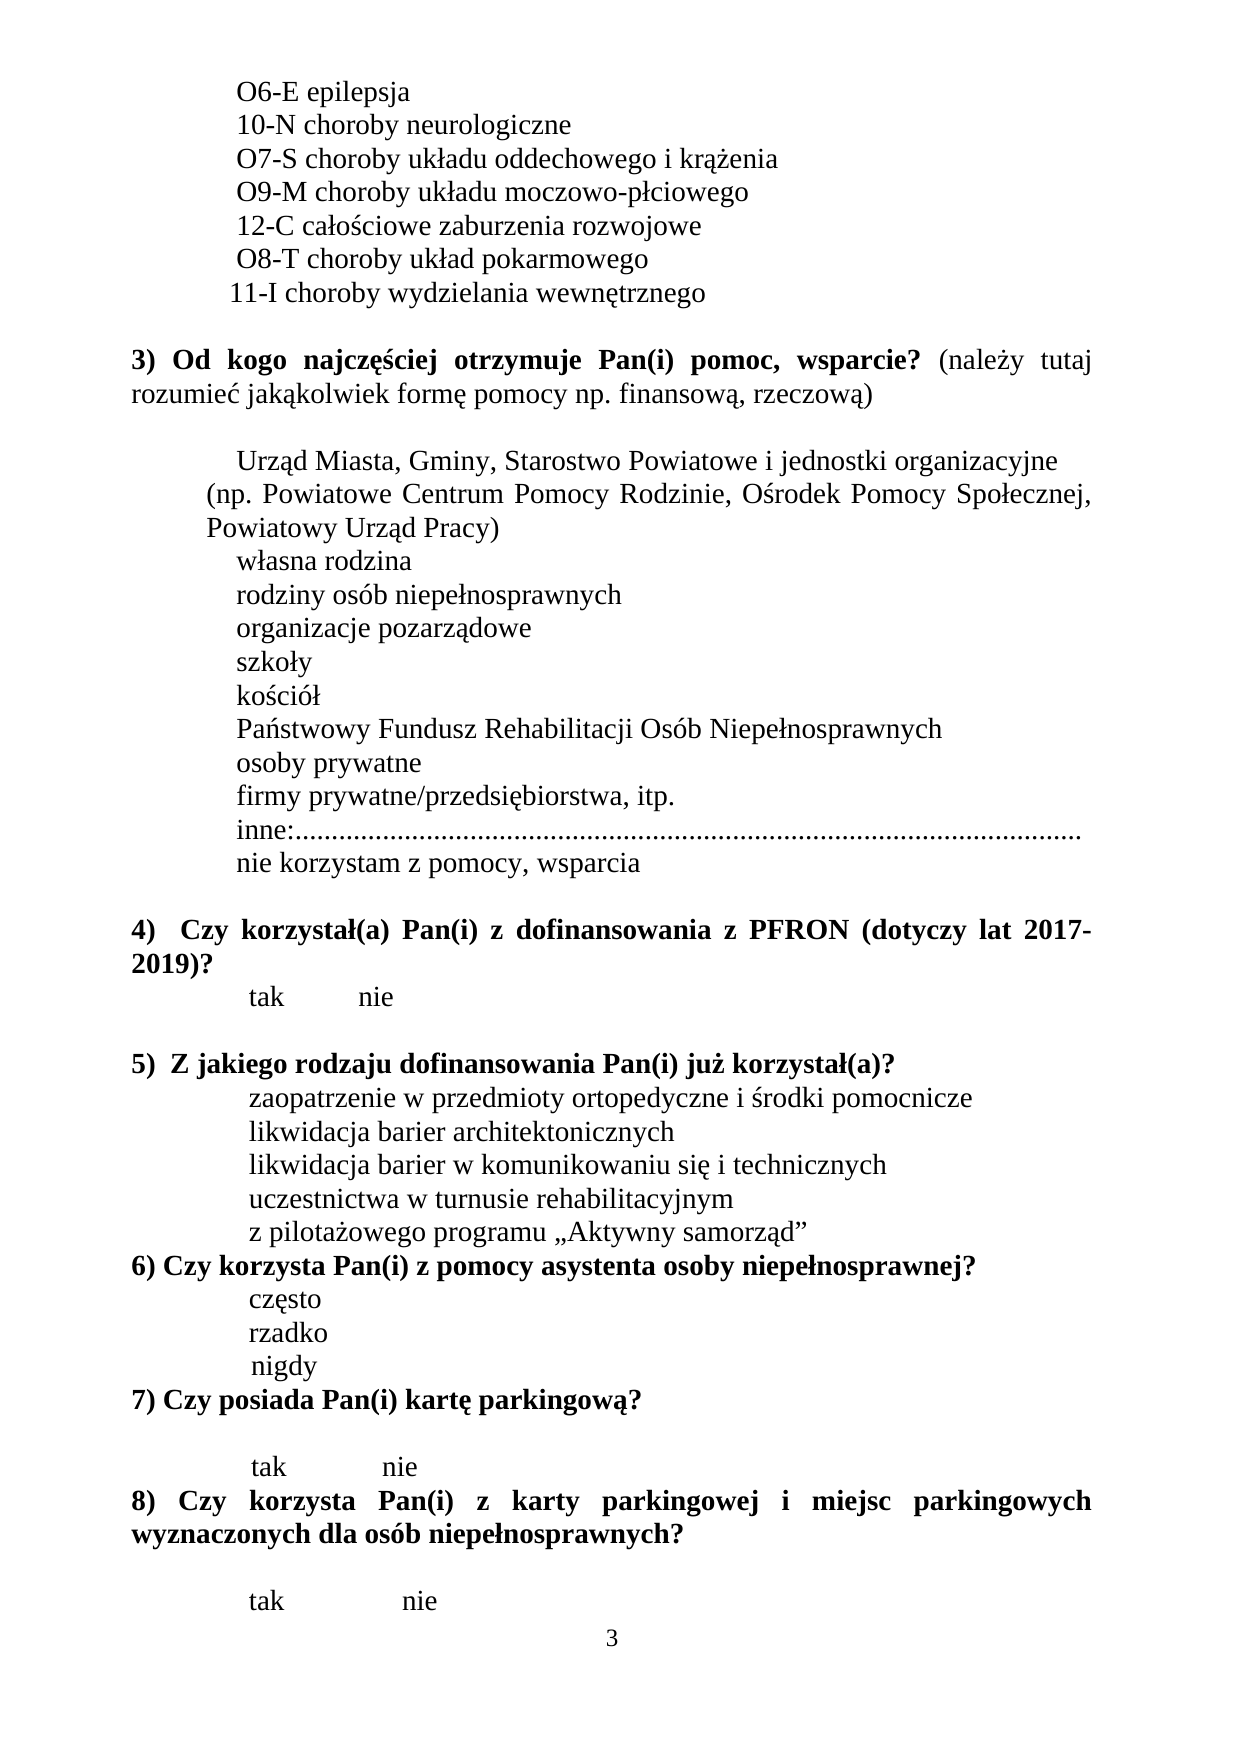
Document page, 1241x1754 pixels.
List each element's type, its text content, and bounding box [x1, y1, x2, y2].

text 8) Czy korzysta Pan(i) z karty parkingowej i miejsc parkingowych wyznaczonych dla osób niepełnosprawnych? [131, 1483, 1092, 1550]
text  O9-M choroby układu moczowo-płciowego [206, 174, 1092, 208]
text  O8-T choroby układ pokarmowego [206, 242, 1092, 275]
text  10-N choroby neurologiczne [206, 107, 1092, 141]
text  szkoły [206, 644, 1092, 678]
text  nigdy [206, 1348, 1092, 1382]
text  nie korzystam z pomocy, wsparcia [206, 845, 1092, 879]
text  likwidacja barier architektonicznych [131, 1114, 1092, 1147]
text 11-I choroby wydzielania wewnętrznego [206, 275, 1092, 309]
text  likwidacja barier w komunikowaniu się i technicznych [131, 1147, 1092, 1181]
text  rzadko [131, 1315, 1092, 1348]
text (np. Powiatowe Centrum Pomocy Rodzinie, Ośrodek Pomocy Społecznej, Powiatowy Urząd Pracy) [206, 476, 1092, 543]
text  Urząd Miasta, Gminy, Starostwo Powiatowe i jednostki organizacyjne [206, 443, 1092, 476]
text  O6-E epilepsja [206, 74, 1092, 107]
text 5) Z jakiego rodzaju dofinansowania Pan(i) już korzystał(a)? [131, 1047, 1092, 1080]
text 6) Czy korzysta Pan(i) z pomocy asystenta osoby niepełnosprawnej? [131, 1248, 1092, 1281]
text  osoby prywatne [206, 745, 1092, 778]
text  organizacje pozarządowe [206, 611, 1092, 644]
text  zaopatrzenie w przedmioty ortopedyczne i środki pomocnicze [131, 1080, 1092, 1114]
text  własna rodzina [206, 543, 1092, 577]
text  tak  nie [131, 979, 1092, 1013]
text  uczestnictwa w turnusie rehabilitacyjnym [131, 1181, 1092, 1214]
text  rodziny osób niepełnosprawnych [206, 577, 1092, 611]
text 3) Od kogo najczęściej otrzymuje Pan(i) pomoc, wsparcie? (należy tutaj rozumieć jakąkolwiek formę pomocy np. finansową, rzeczową) [131, 342, 1092, 409]
text  O7-S choroby układu oddechowego i krążenia [206, 141, 1092, 174]
text  12-C całościowe zaburzenia rozwojowe [206, 208, 1092, 242]
text  z pilotażowego programu „Aktywny samorząd” [131, 1214, 1092, 1248]
text  kościół [206, 678, 1092, 711]
text  inne:............................................................................................................ [206, 812, 1092, 845]
text 7) Czy posiada Pan(i) kartę parkingową? [131, 1382, 1092, 1416]
text  firmy prywatne/przedsiębiorstwa, itp. [206, 778, 1092, 812]
text 4) Czy korzystał(a) Pan(i) z dofinansowania z PFRON (dotyczy lat 2017-2019)? [131, 912, 1092, 979]
text  Państwowy Fundusz Rehabilitacji Osób Niepełnosprawnych [206, 711, 1092, 745]
text  tak  nie [131, 1583, 1092, 1617]
text  tak  nie [206, 1449, 1092, 1483]
text  często [131, 1281, 1092, 1315]
